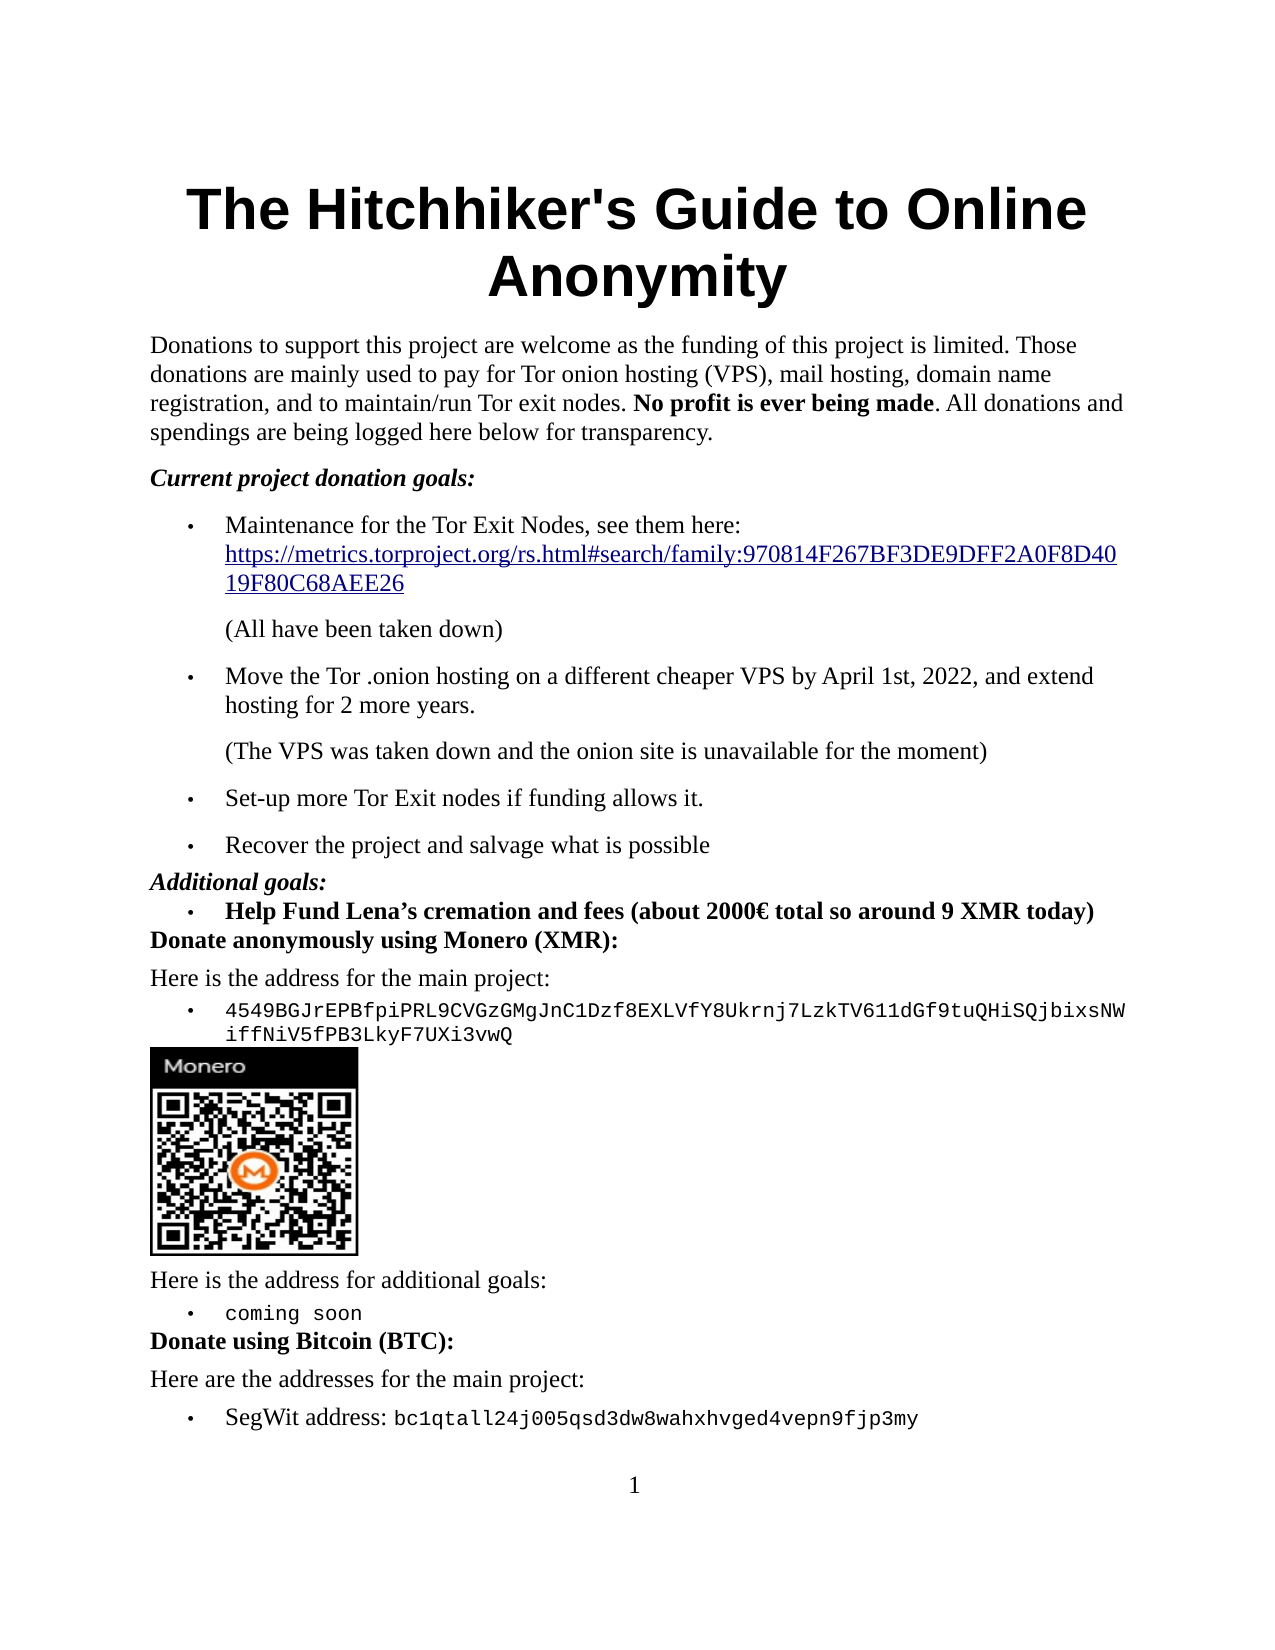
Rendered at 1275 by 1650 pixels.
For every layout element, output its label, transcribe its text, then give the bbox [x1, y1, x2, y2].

list Set-up more Tor Exit nodes if funding allows it. [187, 783, 1125, 812]
list Help Fund Lena’s cremation and fees (about 2000€ total so around 9 XMR today) [187, 896, 1125, 925]
text Donations to support this project are welcome as the funding of this project is limited. Those donations are mainly used to pay for Tor onion hosting (VPS), mail hosting, domain name registration, and to maintain/run Tor exit nodes. No profit is ever being made. All donations and spendings are being logged here below for transparency. [150, 331, 1125, 446]
text Here is the address for additional goals: [150, 1265, 1125, 1294]
list Recover the project and salvage what is possible [187, 830, 1125, 858]
text Donate using Bitcoin (BTC): [150, 1326, 1125, 1355]
list Maintenance for the Tor Exit Nodes, see them here: https://metrics.torproject.org/rs.html#search/family:970814F267BF3DE9DFF2A0F8D4019F80C68AEE26 [187, 510, 1125, 596]
list (All have been taken down) [187, 614, 1125, 643]
text Here are the addresses for the main project: [150, 1364, 1125, 1393]
list SegWit address: bc1qtall24j005qsd3dw8wahxhvged4vepn9fjp3my [187, 1402, 1125, 1431]
list Move the Tor .onion hosting on a different cheaper VPS by April 1st, 2022, and extend hosting for 2 more years. [187, 661, 1125, 718]
list 4549BGJrEPBfpiPRL9CVGzGMgJnC1Dzf8EXLVfY8Ukrnj7LzkTV611dGf9tuQHiSQjbixsNWiffNiV5fPB3LkyF7UXi3vwQ [187, 1000, 1125, 1048]
text Additional goals: [150, 867, 1125, 896]
text Here is the address for the main project: [150, 963, 1125, 991]
text Current project donation goals: [150, 463, 1125, 492]
title The Hitchhiker's Guide to Online Anonymity [150, 175, 1125, 309]
list coming soon [187, 1303, 1125, 1326]
picture [150, 1047, 359, 1256]
list (The VPS was taken down and the onion site is unavailable for the moment) [187, 736, 1125, 765]
text Donate anonymously using Monero (XMR): [150, 925, 1125, 954]
